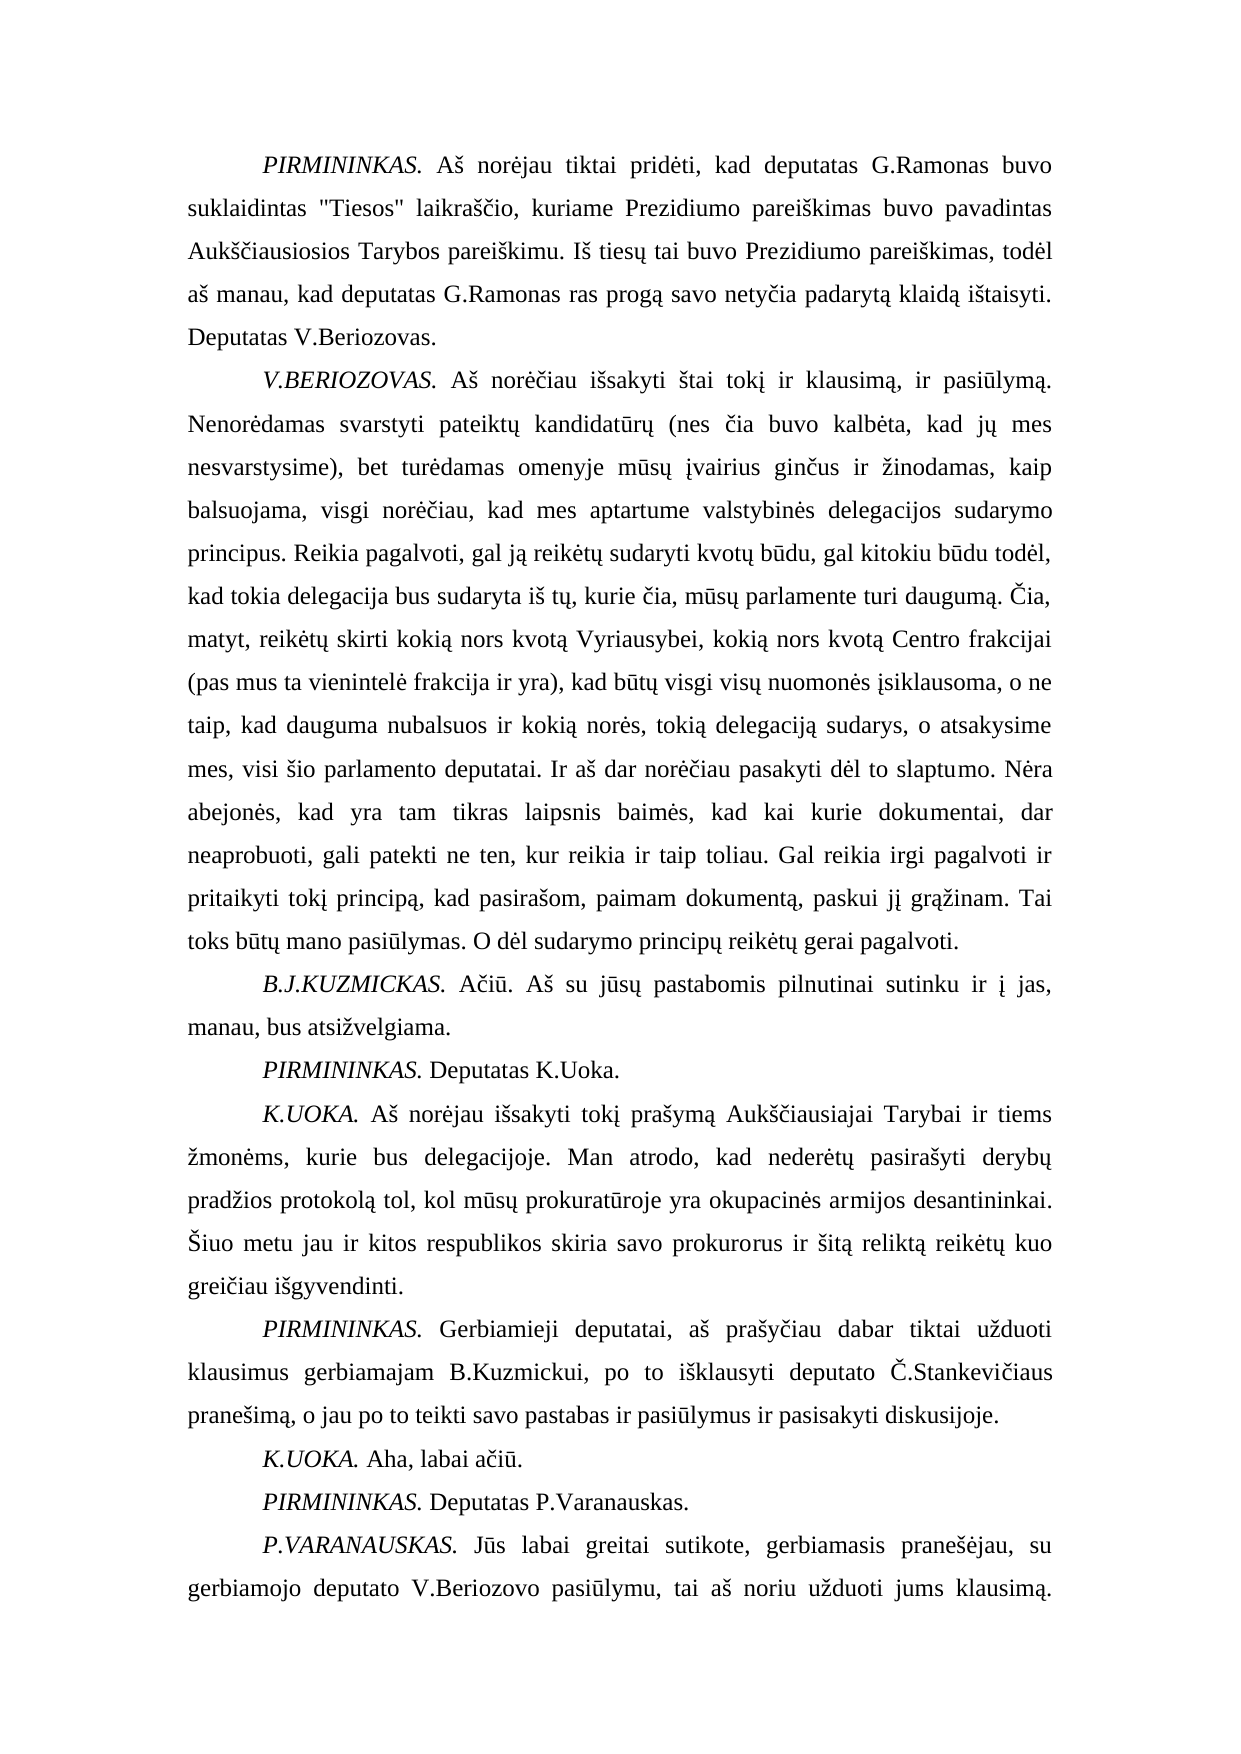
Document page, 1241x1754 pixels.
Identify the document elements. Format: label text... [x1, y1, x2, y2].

text B.J.KUZMICKAS. Ačiū. Aš su jūsų pastabomis pilnutinai sutinku ir į jas, manau, bus atsižvelgiama. [187, 969, 1053, 1041]
text K.UOKA. Aha, labai ačiū. [187, 1444, 1053, 1472]
text P.VARANAUSKAS. Jūs labai greitai sutikote, gerbiamasis pranešėjau, su gerbiamojo deputato V.Beriozovo pasiūlymu, tai aš noriu užduoti jums klausimą. [187, 1530, 1053, 1602]
text PIRMININKAS. Deputatas K.Uoka. [187, 1056, 1053, 1084]
text PIRMININKAS. Aš norėjau tiktai pridėti, kad deputatas G.Ramonas buvo suklaidintas "Tiesos" laikraščio, kuriame Prezidiumo pareiškimas buvo pavadintas Aukščiausiosios Tarybos pareiškimu. Iš tiesų tai buvo Pre­zidiumo pareiškimas, todėl aš manau, kad deputatas G.Ramonas ras progą savo netyčia padarytą klaidą ištaisyti. Deputatas V.Beriozovas. [187, 150, 1053, 351]
text V.BERIOZOVAS. Aš norėčiau išsakyti štai tokį ir klausimą, ir pasiūlymą. Nenorėdamas svarstyti pateiktų kandidatūrų (nes čia buvo kalbėta, kad jų mes nesvarstysime), bet turėdamas omenyje mūsų įvairius ginčus ir žinodamas, kaip balsuojama, visgi norėčiau, kad mes aptartume valstybinės delega­cijos sudarymo principus. Reikia pagalvoti, gal ją reikėtų sudaryti kvotų būdu, gal kitokiu būdu todėl, kad tokia delegacija bus sudaryta iš tų, kurie čia, mūsų parlamente turi daugumą. Čia, matyt, reikėtų skirti kokią nors kvotą Vyriausybei, kokią nors kvotą Centro frakcijai (pas mus ta vienintelė frakcija ir yra), kad būtų visgi visų nuomonės įsiklausoma, o ne taip, kad dauguma nubalsuos ir kokią norės, tokią delegaciją sudarys, o atsakysime mes, visi šio parlamento deputatai. Ir aš dar norėčiau pasakyti dėl to slaptu­mo. Nėra abejonės, kad yra tam tikras laipsnis baimės, kad kai kurie doku­mentai, dar neaprobuoti, gali patekti ne ten, kur reikia ir taip toliau. Gal reikia irgi pagalvoti ir pritaikyti tokį principą, kad pasirašom, paimam doku­mentą, paskui jį grąžinam. Tai toks būtų mano pasiūlymas. O dėl sudarymo principų reikėtų gerai pagalvoti. [187, 366, 1053, 955]
text K.UOKA. Aš norėjau išsakyti tokį prašymą Aukščiausiajai Tarybai ir tiems žmonėms, kurie bus delegacijoje. Man atrodo, kad nederėtų pasirašyti derybų pradžios protokolą tol, kol mūsų prokuratūroje yra okupacinės ar­mijos desantininkai. Šiuo metu jau ir kitos respublikos skiria savo prokuro­rus ir šitą reliktą reikėtų kuo greičiau išgyvendinti. [187, 1099, 1053, 1300]
text PIRMININKAS. Gerbiamieji deputatai, aš prašyčiau dabar tiktai užduoti klausimus gerbiamajam B.Kuzmickui, po to išklausyti deputato Č.Stankevi­čiaus pranešimą, o jau po to teikti savo pastabas ir pasiūlymus ir pasisakyti diskusijoje. [187, 1314, 1053, 1429]
text PIRMININKAS. Deputatas P.Varanauskas. [187, 1487, 1053, 1516]
